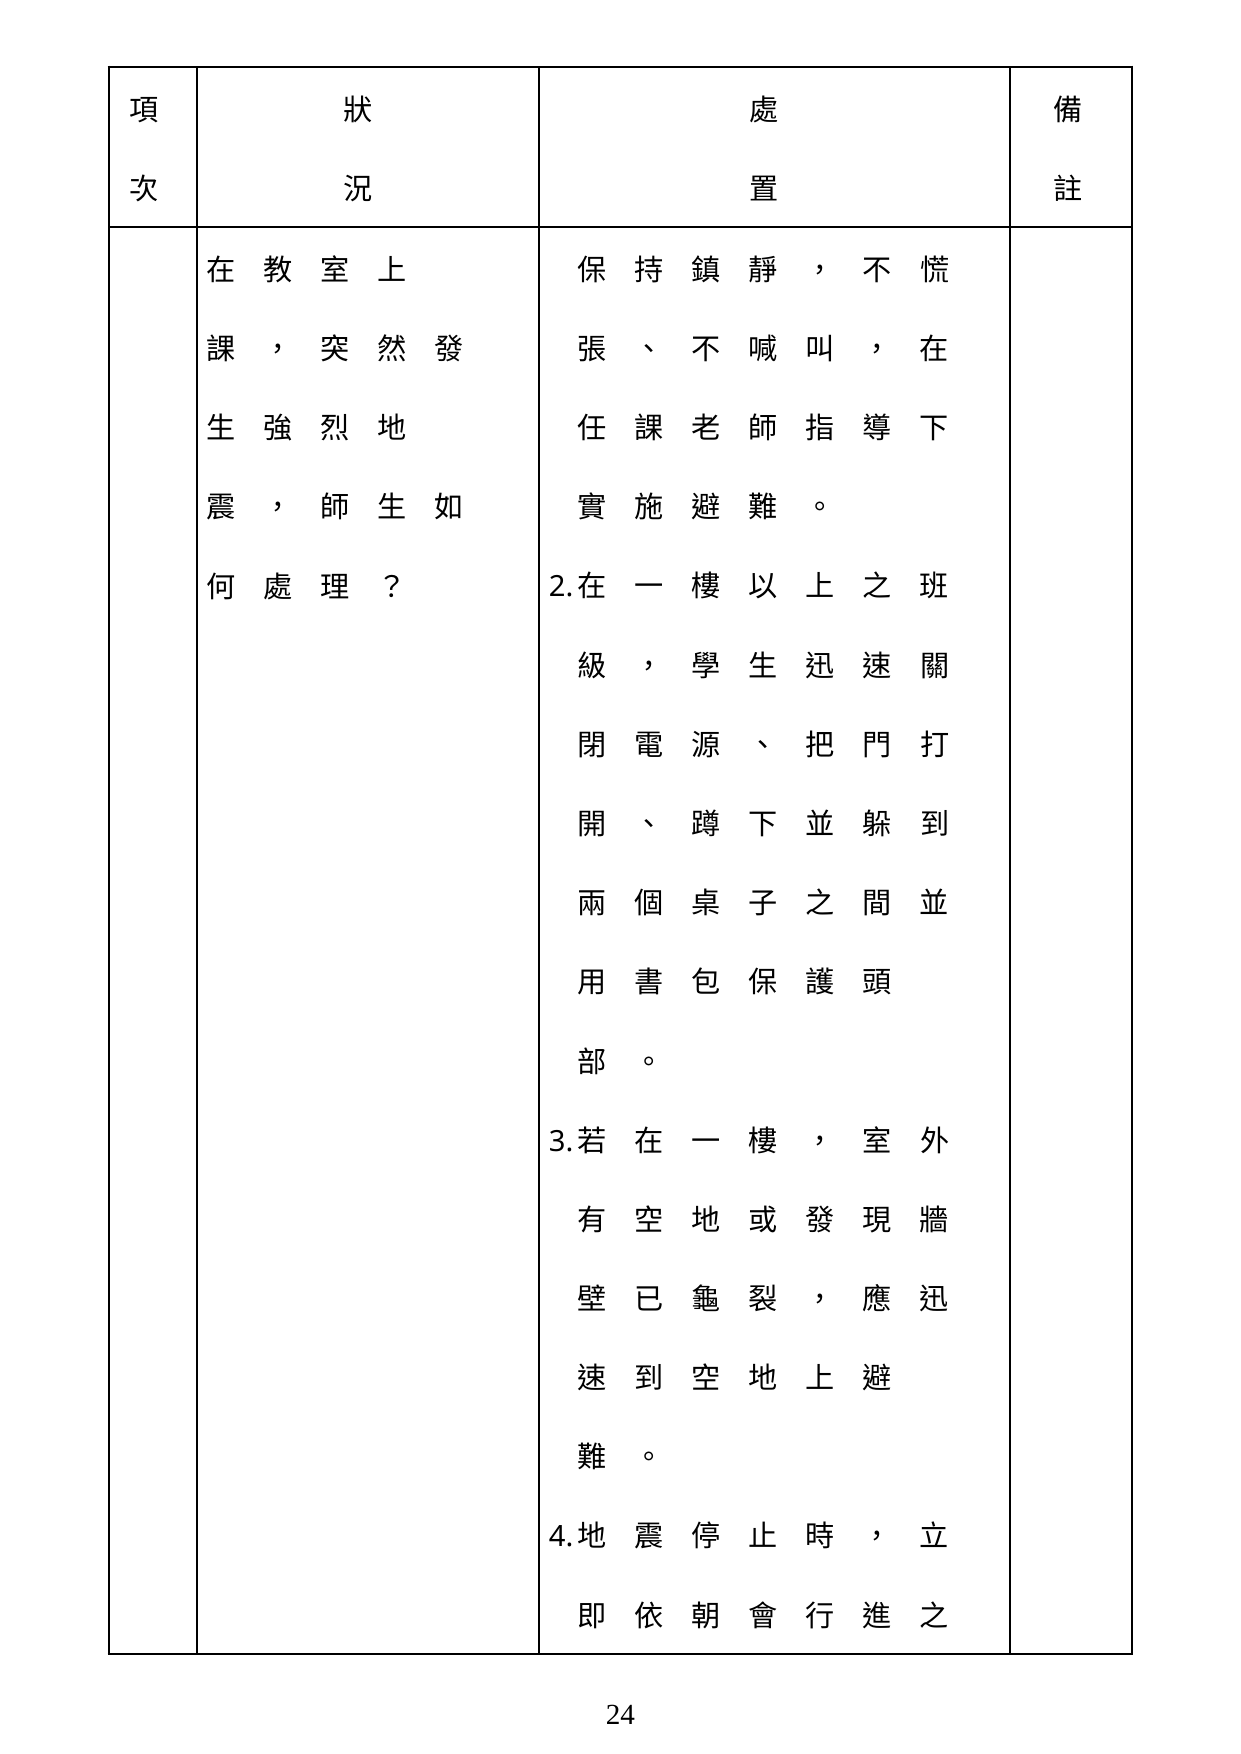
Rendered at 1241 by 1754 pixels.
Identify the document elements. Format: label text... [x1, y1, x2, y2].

table_header 項次 [110, 68, 196, 226]
table_cell 保持鎮靜，不慌張、不喊叫，在任課老師指導下實施避難。 2.在一樓以上之班級，學生迅速關閉電源、把門打開、蹲下並躲到兩個桌子之間並用書包保護頭部。 3.若在一樓，室外有空地或發現牆壁已龜裂，應迅速到空地上避難。 4.地震停止時，立即依朝會行進之 [540, 228, 1009, 1653]
table_header 備註 [1011, 68, 1131, 226]
table_cell [1011, 228, 1131, 1653]
table_cell [110, 228, 196, 1653]
table_header 處 置 [540, 68, 1009, 226]
table_header 狀 況 [198, 68, 538, 226]
table_cell 在教室上課，突然發生強烈地震，師生如何處理？ [198, 228, 538, 1653]
